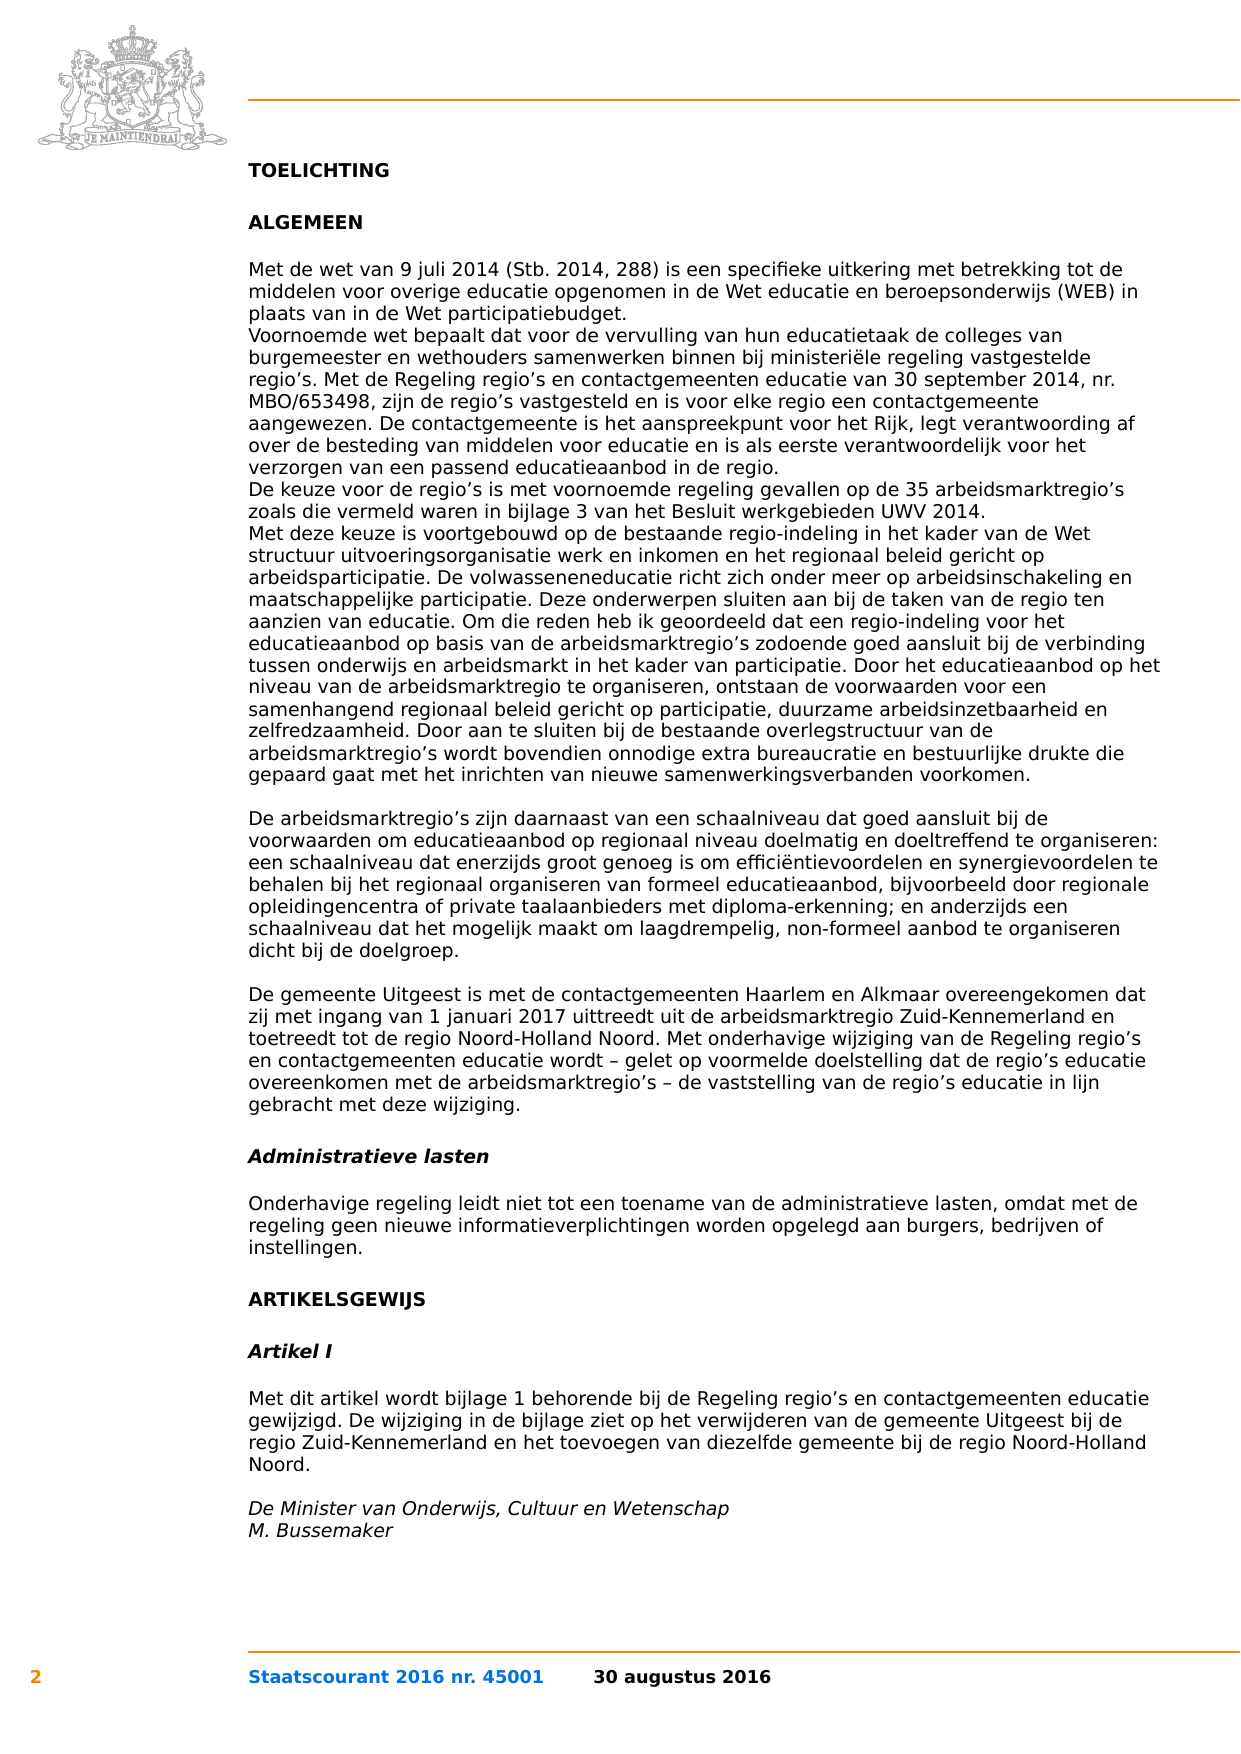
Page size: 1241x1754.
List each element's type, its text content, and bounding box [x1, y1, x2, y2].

subtitle TOELICHTING [248, 160, 1163, 182]
text Onderhavige regeling leidt niet tot een toename van de administratieve lasten, omdat met de regeling geen nieuwe informatieverplichtingen worden opgelegd aan burgers, bedrijven of instellingen. [248, 1193, 1163, 1259]
subtitle Artikel I [248, 1341, 1163, 1363]
text Met de wet van 9 juli 2014 (Stb. 2014, 288) is een specifieke uitkering met betrekking tot de middelen voor overige educatie opgenomen in de Wet educatie en beroepsonderwijs (WEB) in plaats van in de Wet participatiebudget. [248, 259, 1163, 325]
subtitle ALGEMEEN [248, 212, 1163, 234]
subtitle ARTIKELSGEWIJS [248, 1289, 1163, 1311]
text De Minister van Onderwijs, Cultuur en Wetenschap M. Bussemaker [248, 1497, 1163, 1541]
text De keuze voor de regio’s is met voornoemde regeling gevallen op de 35 arbeidsmarktregio’s zoals die vermeld waren in bijlage 3 van het Besluit werkgebieden UWV 2014. [248, 479, 1163, 523]
text De arbeidsmarktregio’s zijn daarnaast van een schaalniveau dat goed aansluit bij de voorwaarden om educatieaanbod op regionaal niveau doelmatig en doeltreffend te organiseren: een schaalniveau dat enerzijds groot genoeg is om efficiëntievoordelen en synergievoordelen te behalen bij het regionaal organiseren van formeel educatieaanbod, bijvoorbeeld door regionale opleidingencentra of private taalaanbieders met diploma-erkenning; en anderzijds een schaalniveau dat het mogelijk maakt om laagdrempelig, non-formeel aanbod te organiseren dicht bij de doelgroep. [248, 808, 1163, 962]
subtitle Administratieve lasten [248, 1146, 1163, 1168]
text Voornoemde wet bepaalt dat voor de vervulling van hun educatietaak de colleges van burgemeester en wethouders samenwerken binnen bij ministeriële regeling vastgestelde regio’s. Met de Regeling regio’s en contactgemeenten educatie van 30 september 2014, nr. MBO/653498, zijn de regio’s vastgesteld en is voor elke regio een contactgemeente aangewezen. De contactgemeente is het aanspreekpunt voor het Rijk, legt verantwoording af over de besteding van middelen voor educatie en is als eerste verantwoordelijk voor het verzorgen van een passend educatieaanbod in de regio. [248, 325, 1163, 479]
text Met deze keuze is voortgebouwd op de bestaande regio-indeling in het kader van de Wet structuur uitvoeringsorganisatie werk en inkomen en het regionaal beleid gericht op arbeidsparticipatie. De volwasseneneducatie richt zich onder meer op arbeidsinschakeling en maatschappelijke participatie. Deze onderwerpen sluiten aan bij de taken van de regio ten aanzien van educatie. Om die reden heb ik geoordeeld dat een regio-indeling voor het educatieaanbod op basis van de arbeidsmarktregio’s zodoende goed aansluit bij de verbinding tussen onderwijs en arbeidsmarkt in het kader van participatie. Door het educatieaanbod op het niveau van de arbeidsmarktregio te organiseren, ontstaan de voorwaarden voor een samenhangend regionaal beleid gericht op participatie, duurzame arbeidsinzetbaarheid en zelfredzaamheid. Door aan te sluiten bij de bestaande overlegstructuur van de arbeidsmarktregio’s wordt bovendien onnodige extra bureaucratie en bestuurlijke drukte die gepaard gaat met het inrichten van nieuwe samenwerkingsverbanden voorkomen. [248, 523, 1163, 786]
text Met dit artikel wordt bijlage 1 behorende bij de Regeling regio’s en contactgemeenten educatie gewijzigd. De wijziging in de bijlage ziet op het verwijderen van de gemeente Uitgeest bij de regio Zuid-Kennemerland en het toevoegen van diezelfde gemeente bij de regio Noord-Holland Noord. [248, 1388, 1163, 1476]
picture [38, 25, 227, 150]
text De gemeente Uitgeest is met de contactgemeenten Haarlem en Alkmaar overeengekomen dat zij met ingang van 1 januari 2017 uittreedt uit de arbeidsmarktregio Zuid-Kennemerland en toetreedt tot de regio Noord-Holland Noord. Met onderhavige wijziging van de Regeling regio’s en contactgemeenten educatie wordt – gelet op voormelde doelstelling dat de regio’s educatie overeenkomen met de arbeidsmarktregio’s – de vaststelling van de regio’s educatie in lijn gebracht met deze wijziging. [248, 984, 1163, 1116]
